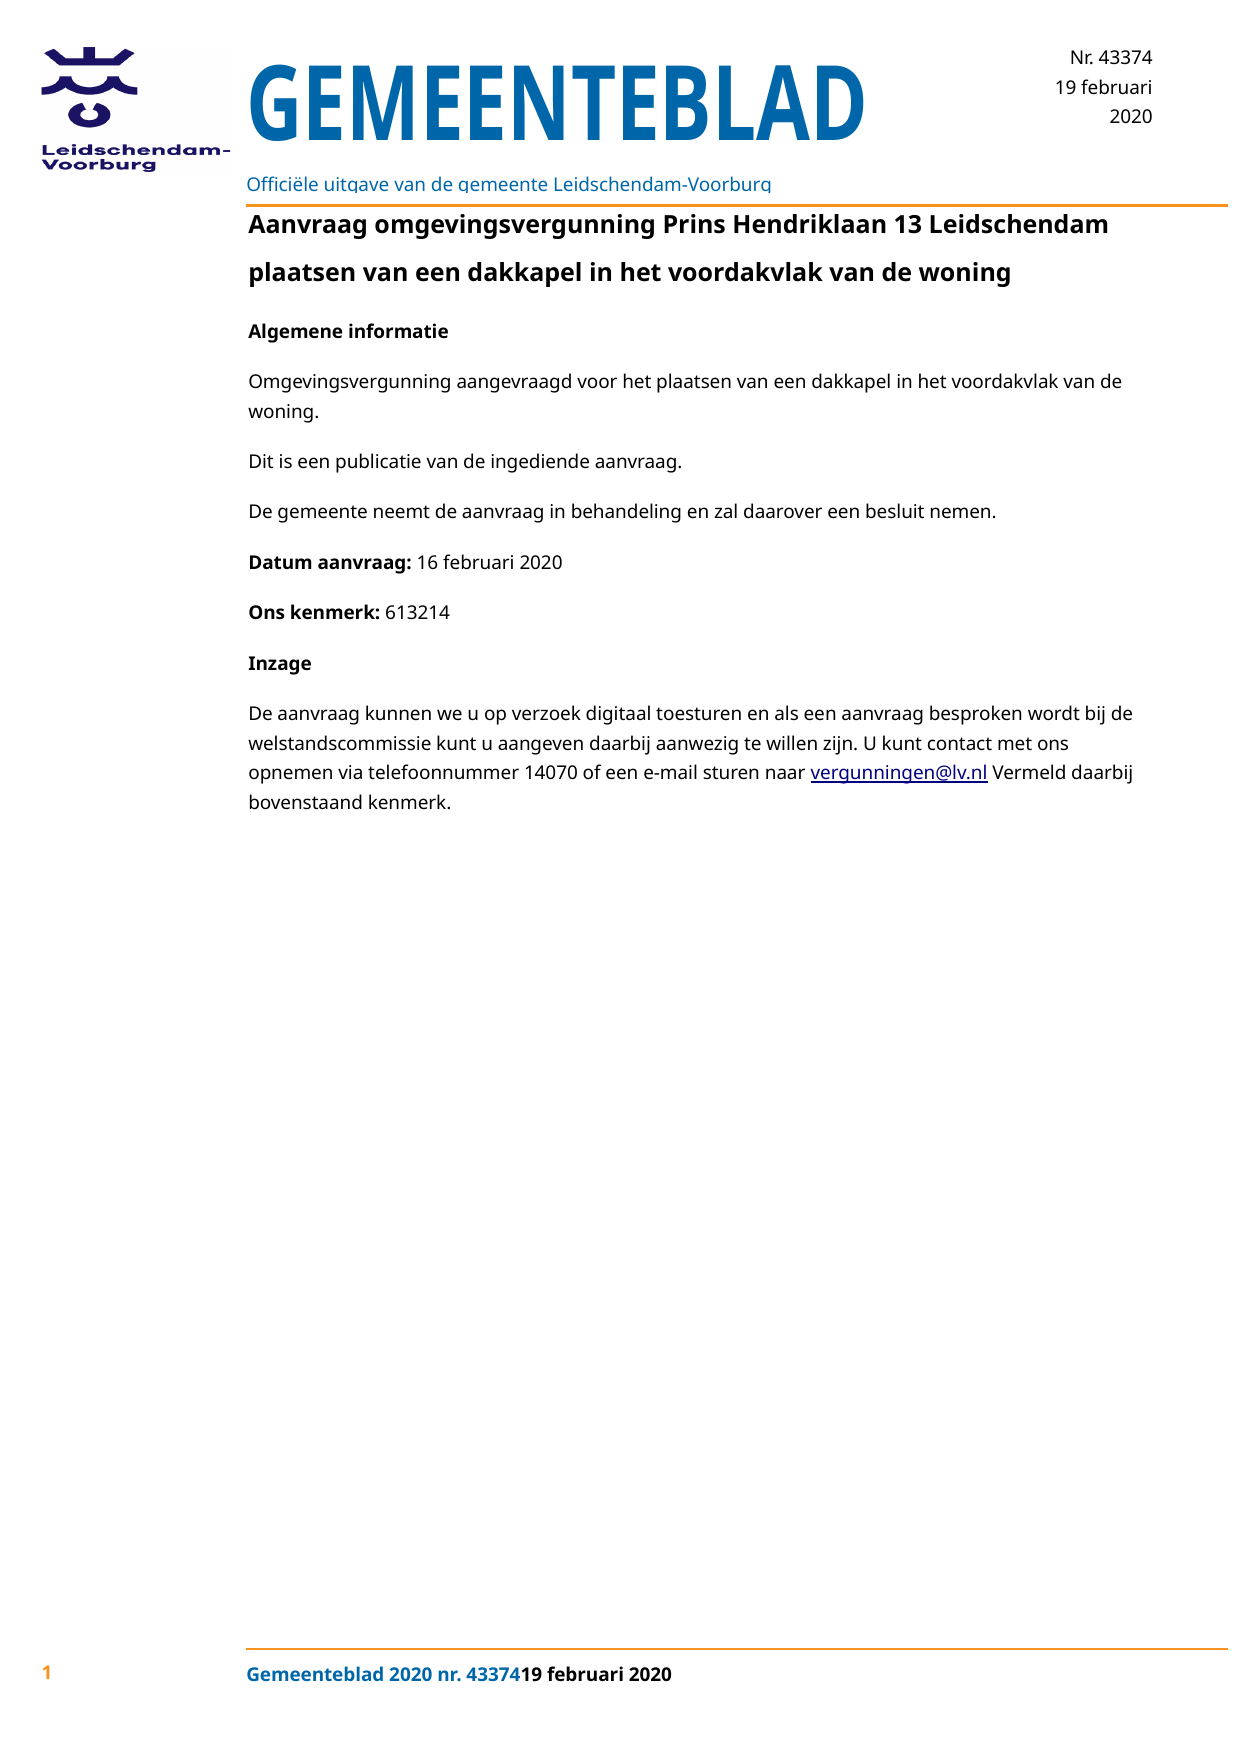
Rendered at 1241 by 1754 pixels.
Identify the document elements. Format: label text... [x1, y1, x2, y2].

text Datum aanvraag: 16 februari 2020 [248, 549, 1152, 575]
text De gemeente neemt de aanvraag in behandeling en zal daarover een besluit nemen. [248, 499, 1152, 524]
text Inzage [248, 650, 1152, 676]
text Dit is een publicatie van de ingediende aanvraag. [248, 448, 1152, 474]
picture [41, 47, 231, 172]
text De aanvraag kunnen we u op verzoek digitaal toesturen en als een aanvraag besproken wordt bij de welstandscommissie kunt u aangeven daarbij aanwezig te willen zijn. U kunt contact met ons opnemen via telefoonnummer 14070 of een e-mail sturen naar vergunningen@lv.nl Vermeld daarbij bovenstaand kenmerk. [248, 700, 1152, 815]
text Aanvraag omgevingsvergunning Prins Hendriklaan 13 Leidschendam plaatsen van een dakkapel in het voordakvlak van de woning [248, 207, 1152, 288]
text Algemene informatie [248, 318, 1152, 344]
text Ons kenmerk: 613214 [248, 599, 1152, 625]
text Omgevingsvergunning aangevraagd voor het plaatsen van een dakkapel in het voordakvlak van de woning. [248, 368, 1152, 424]
